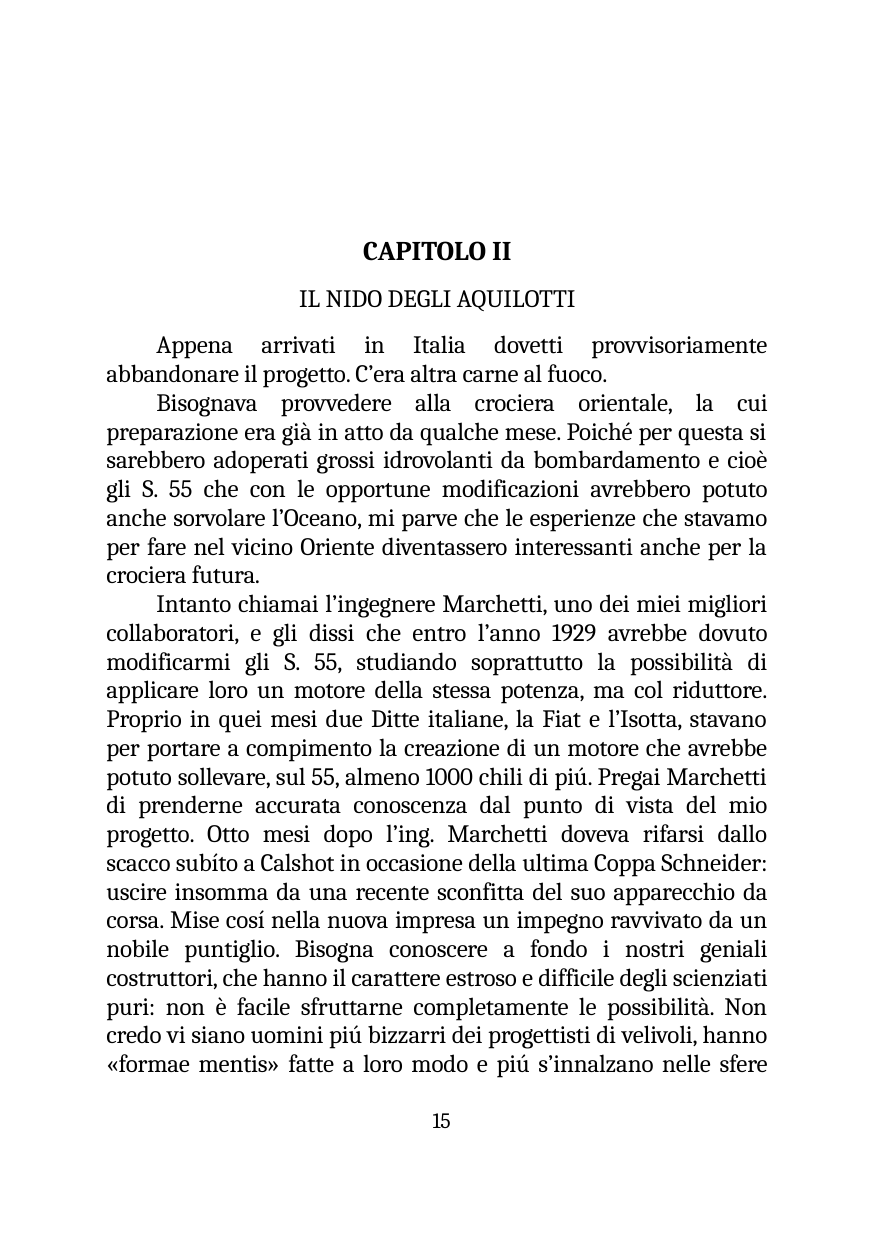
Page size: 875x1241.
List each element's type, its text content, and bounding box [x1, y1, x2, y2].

subtitle CAPITOLO II [106, 236, 768, 267]
subtitle IL NIDO DEGLI AQUILOTTI [106, 285, 768, 314]
text Appena arrivati in Italia dovetti provvisoriamente abbandonare il progetto. C’era altra carne al fuoco. [106, 331, 768, 389]
text Bisognava provvedere alla crociera orientale, la cui preparazione era già in atto da qualche mese. Poiché per questa si sarebbero adoperati grossi idrovolanti da bombardamento e cioè gli S. 55 che con le opportune modificazioni avrebbero potuto anche sorvolare l’Oceano, mi parve che le esperienze che stavamo per fare nel vicino Oriente diventassero interessanti anche per la crociera futura. [106, 389, 768, 590]
text Intanto chiamai l’ingegnere Marchetti, uno dei miei migliori collaboratori, e gli dissi che entro l’anno 1929 avrebbe dovuto modificarmi gli S. 55, studiando soprattutto la possibilità di applicare loro un motore della stessa potenza, ma col riduttore. Proprio in quei mesi due Ditte italiane, la Fiat e l’Isotta, stavano per portare a compimento la creazione di un motore che avrebbe potuto sollevare, sul 55, almeno 1000 chili di piú. Pregai Marchetti di prenderne accurata conoscenza dal punto di vista del mio progetto. Otto mesi dopo l’ing. Marchetti doveva rifarsi dallo scacco subíto a Calshot in occasione della ultima Coppa Schneider: uscire insomma da una recente sconfitta del suo apparecchio da corsa. Mise cosí nella nuova impresa un impegno ravvivato da un nobile puntiglio. Bisogna conoscere a fondo i nostri geniali costruttori, che hanno il carattere estroso e difficile degli scienziati puri: non è facile sfruttarne completamente le possibilità. Non credo vi siano uomini piú bizzarri dei progettisti di velivoli, hanno «formae mentis» fatte a loro modo e piú s’innalzano nelle sfere [106, 590, 768, 1079]
